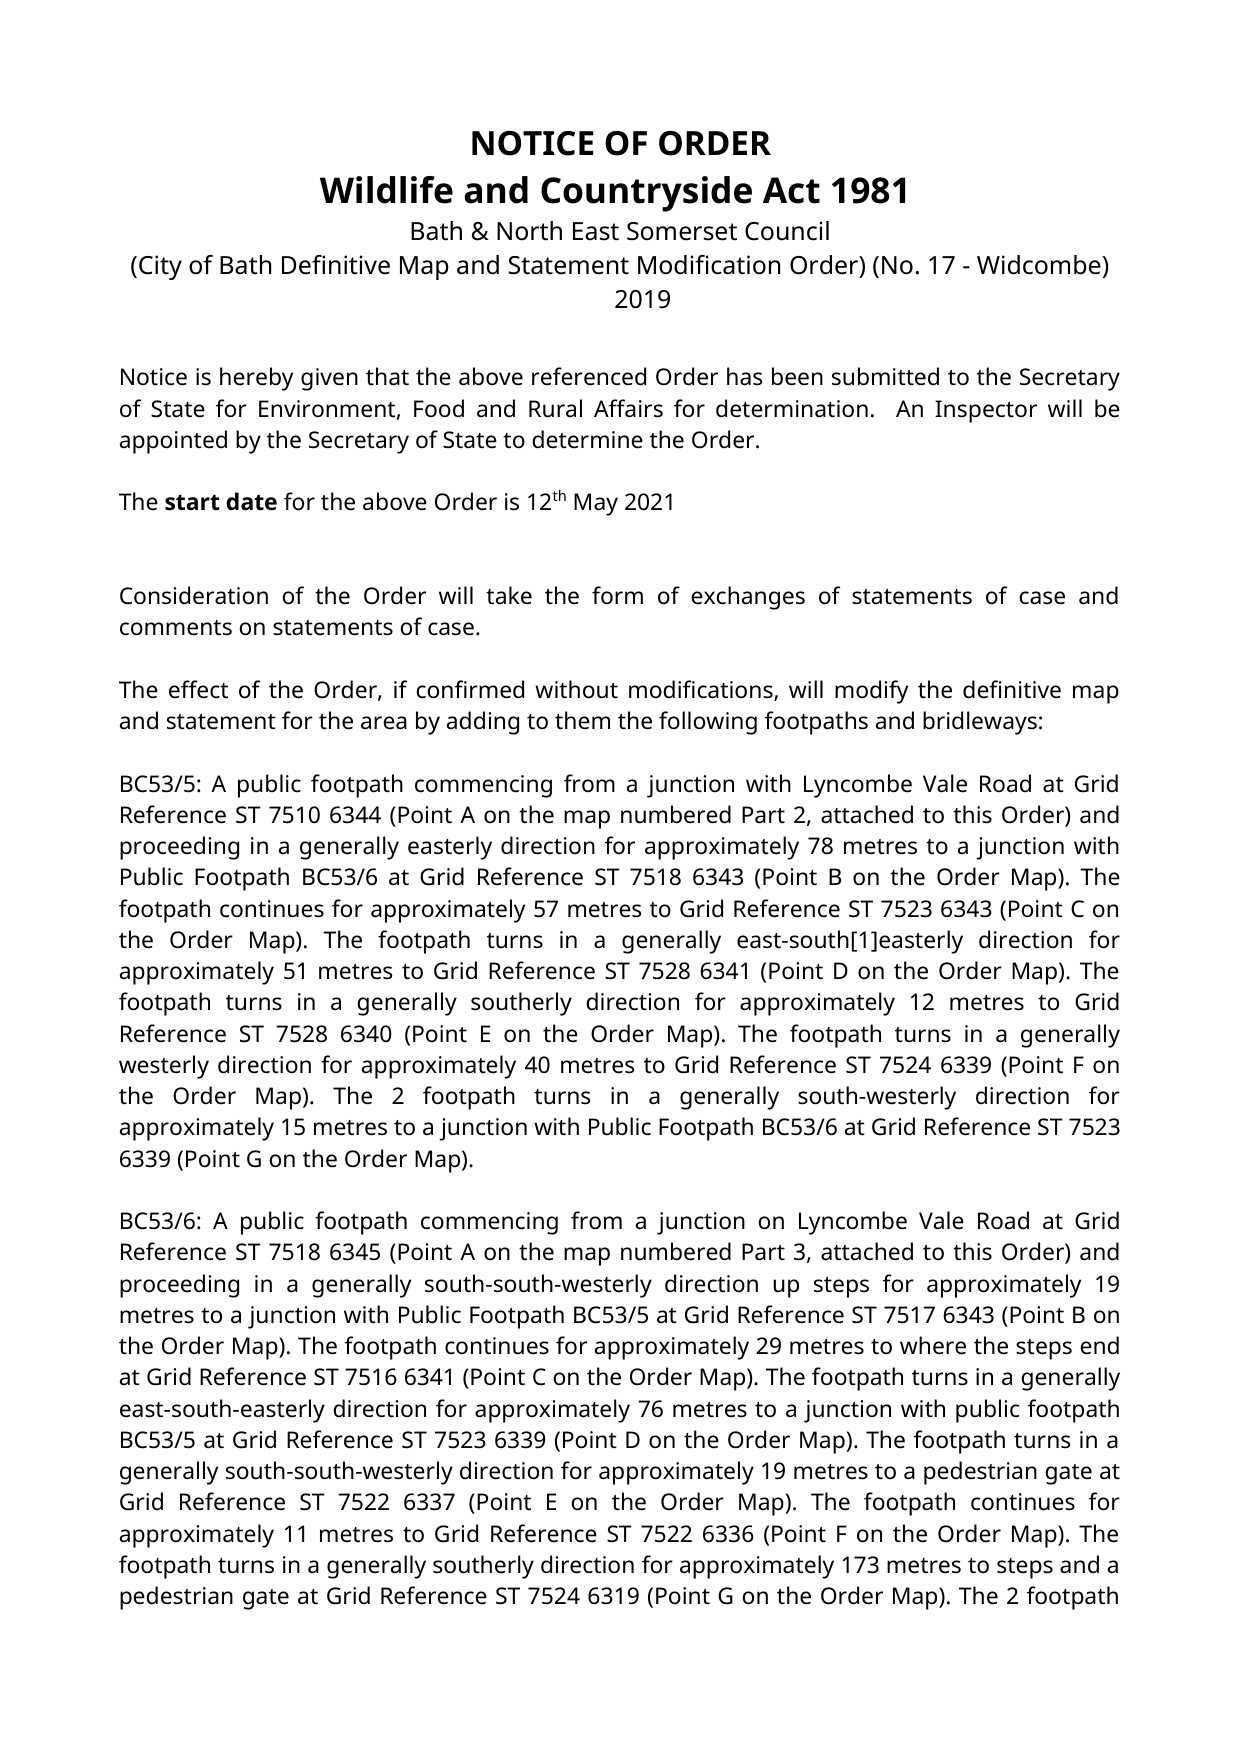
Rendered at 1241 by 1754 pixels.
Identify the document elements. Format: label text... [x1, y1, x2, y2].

text Consideration of the Order will take the form of exchanges of statements of case and comments on statements of case. [118, 580, 1122, 642]
text The start date for the above Order is 12th May 2021 [118, 486, 1122, 517]
text BC53/6: A public footpath commencing from a junction on Lyncombe Vale Road at Grid Reference ST 7518 6345 (Point A on the map numbered Part 3, attached to this Order) and proceeding in a generally south-south-westerly direction up steps for approximately 19 metres to a junction with Public Footpath BC53/5 at Grid Reference ST 7517 6343 (Point B on the Order Map). The footpath continues for approximately 29 metres to where the steps end at Grid Reference ST 7516 6341 (Point C on the Order Map). The footpath turns in a generally east-south-easterly direction for approximately 76 metres to a junction with public footpath BC53/5 at Grid Reference ST 7523 6339 (Point D on the Order Map). The footpath turns in a generally south-south-westerly direction for approximately 19 metres to a pedestrian gate at Grid Reference ST 7522 6337 (Point E on the Order Map). The footpath continues for approximately 11 metres to Grid Reference ST 7522 6336 (Point F on the Order Map). The footpath turns in a generally southerly direction for approximately 173 metres to steps and a pedestrian gate at Grid Reference ST 7524 6319 (Point G on the Order Map). The 2 footpath [118, 1205, 1122, 1611]
text The effect of the Order, if confirmed without modifications, will modify the definitive map and statement for the area by adding to them the following footpaths and bridleways: [118, 674, 1122, 736]
text Wildlife and Countryside Act 1981 [118, 165, 1122, 214]
text Notice is hereby given that the above referenced Order has been submitted to the Secretary of State for Environment, Food and Rural Affairs for determination. An Inspector will be appointed by the Secretary of State to determine the Order. [118, 361, 1122, 455]
text NOTICE OF ORDER [118, 120, 1122, 165]
text BC53/5: A public footpath commencing from a junction with Lyncombe Vale Road at Grid Reference ST 7510 6344 (Point A on the map numbered Part 2, attached to this Order) and proceeding in a generally easterly direction for approximately 78 metres to a junction with Public Footpath BC53/6 at Grid Reference ST 7518 6343 (Point B on the Order Map). The footpath continues for approximately 57 metres to Grid Reference ST 7523 6343 (Point C on the Order Map). The footpath turns in a generally east-south[1]easterly direction for approximately 51 metres to Grid Reference ST 7528 6341 (Point D on the Order Map). The footpath turns in a generally southerly direction for approximately 12 metres to Grid Reference ST 7528 6340 (Point E on the Order Map). The footpath turns in a generally westerly direction for approximately 40 metres to Grid Reference ST 7524 6339 (Point F on the Order Map). The 2 footpath turns in a generally south-westerly direction for approximately 15 metres to a junction with Public Footpath BC53/6 at Grid Reference ST 7523 6339 (Point G on the Order Map). [118, 767, 1122, 1174]
text (City of Bath Definitive Map and Statement Modification Order) (No. 17 - Widcombe) 2019 [118, 248, 1122, 316]
text Bath & North East Somerset Council [118, 214, 1122, 248]
